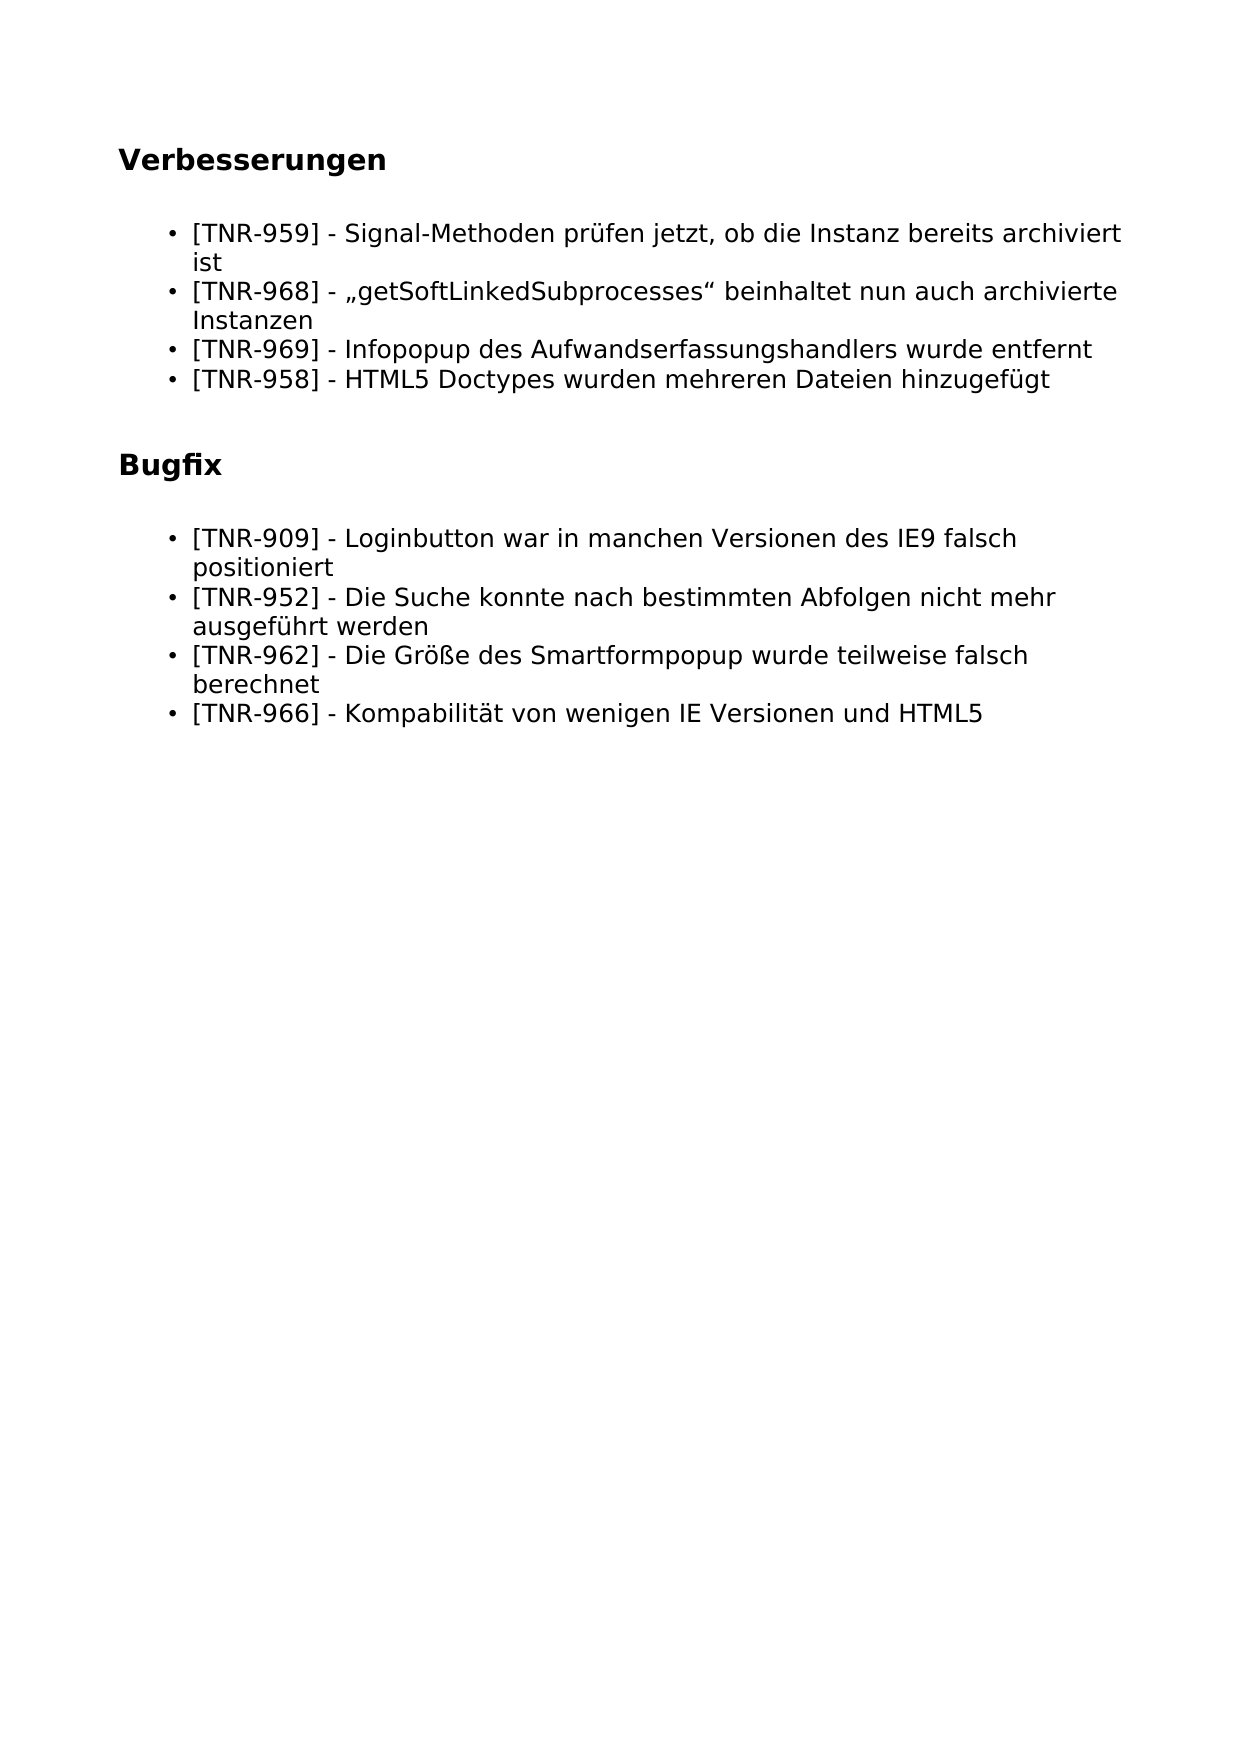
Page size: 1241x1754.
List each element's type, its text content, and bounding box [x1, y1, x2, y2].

subtitle Verbesserungen [118, 143, 1122, 177]
list [TNR-909] - Loginbutton war in manchen Versionen des IE9 falsch positioniert [177, 524, 1122, 583]
list [TNR-959] - Signal-Methoden prüfen jetzt, ob die Instanz bereits archiviert ist [177, 219, 1122, 277]
list [TNR-966] - Kompabilität von wenigen IE Versionen und HTML5 [177, 699, 1122, 729]
subtitle Bugfix [118, 448, 1122, 482]
list [TNR-968] - „getSoftLinkedSubprocesses“ beinhaltet nun auch archivierte Instanzen [177, 277, 1122, 336]
list [TNR-952] - Die Suche konnte nach bestimmten Abfolgen nicht mehr ausgeführt werden [177, 583, 1122, 641]
list [TNR-969] - Infopopup des Aufwandserfassungshandlers wurde entfernt [177, 336, 1122, 365]
list [TNR-958] - HTML5 Doctypes wurden mehreren Dateien hinzugefügt [177, 365, 1122, 394]
list [TNR-962] - Die Größe des Smartformpopup wurde teilweise falsch berechnet [177, 641, 1122, 699]
